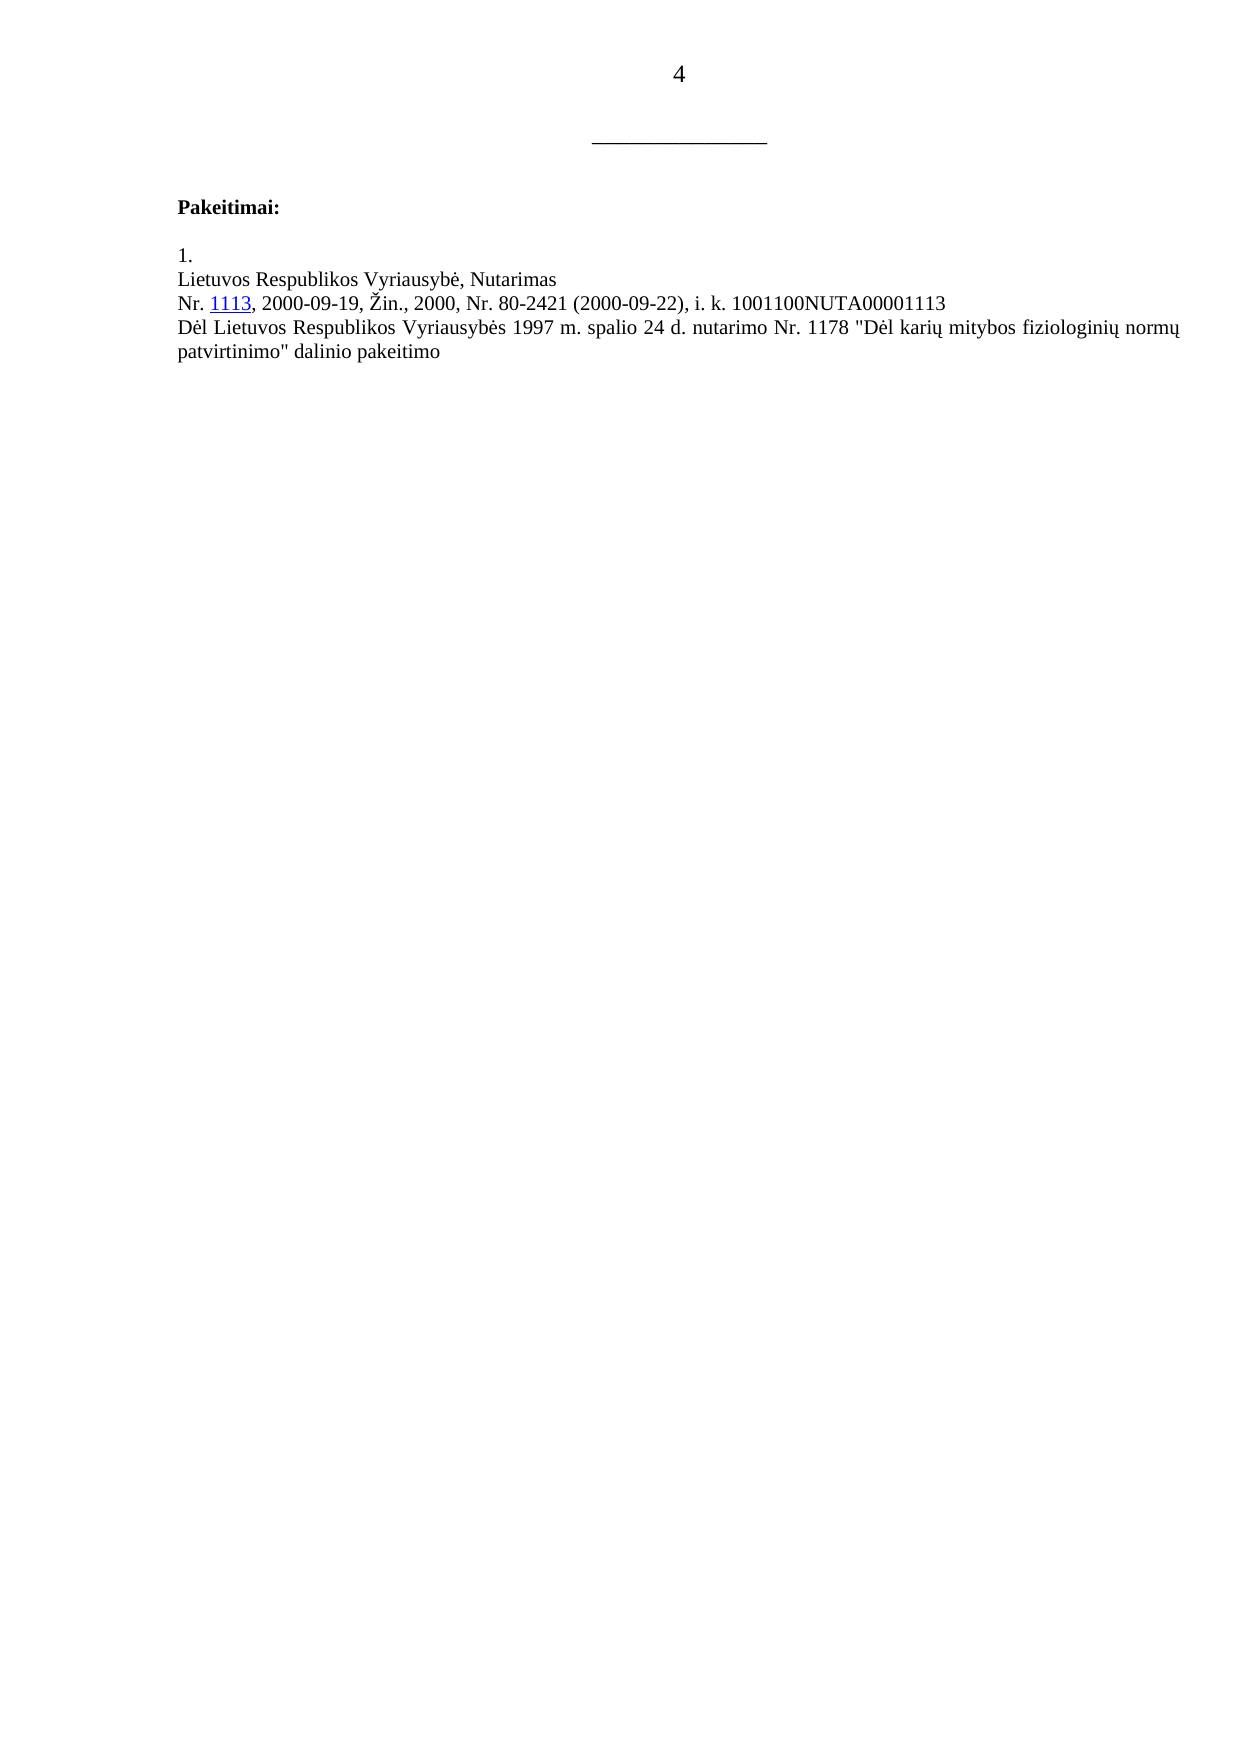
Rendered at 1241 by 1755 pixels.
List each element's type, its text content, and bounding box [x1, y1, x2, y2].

text Lietuvos Respublikos Vyriausybė, Nutarimas [177, 267, 1181, 291]
text 1. [177, 243, 1181, 267]
text Nr. 1113, 2000-09-19, Žin., 2000, Nr. 80-2421 (2000-09-22), i. k. 1001100NUTA00001113 [177, 291, 1181, 315]
text ______________ [177, 118, 1181, 147]
text Dėl Lietuvos Respublikos Vyriausybės 1997 m. spalio 24 d. nutarimo Nr. 1178 "Dėl karių mitybos fiziologinių normų patvirtinimo" dalinio pakeitimo [177, 315, 1181, 363]
text Pakeitimai: [177, 195, 1181, 219]
